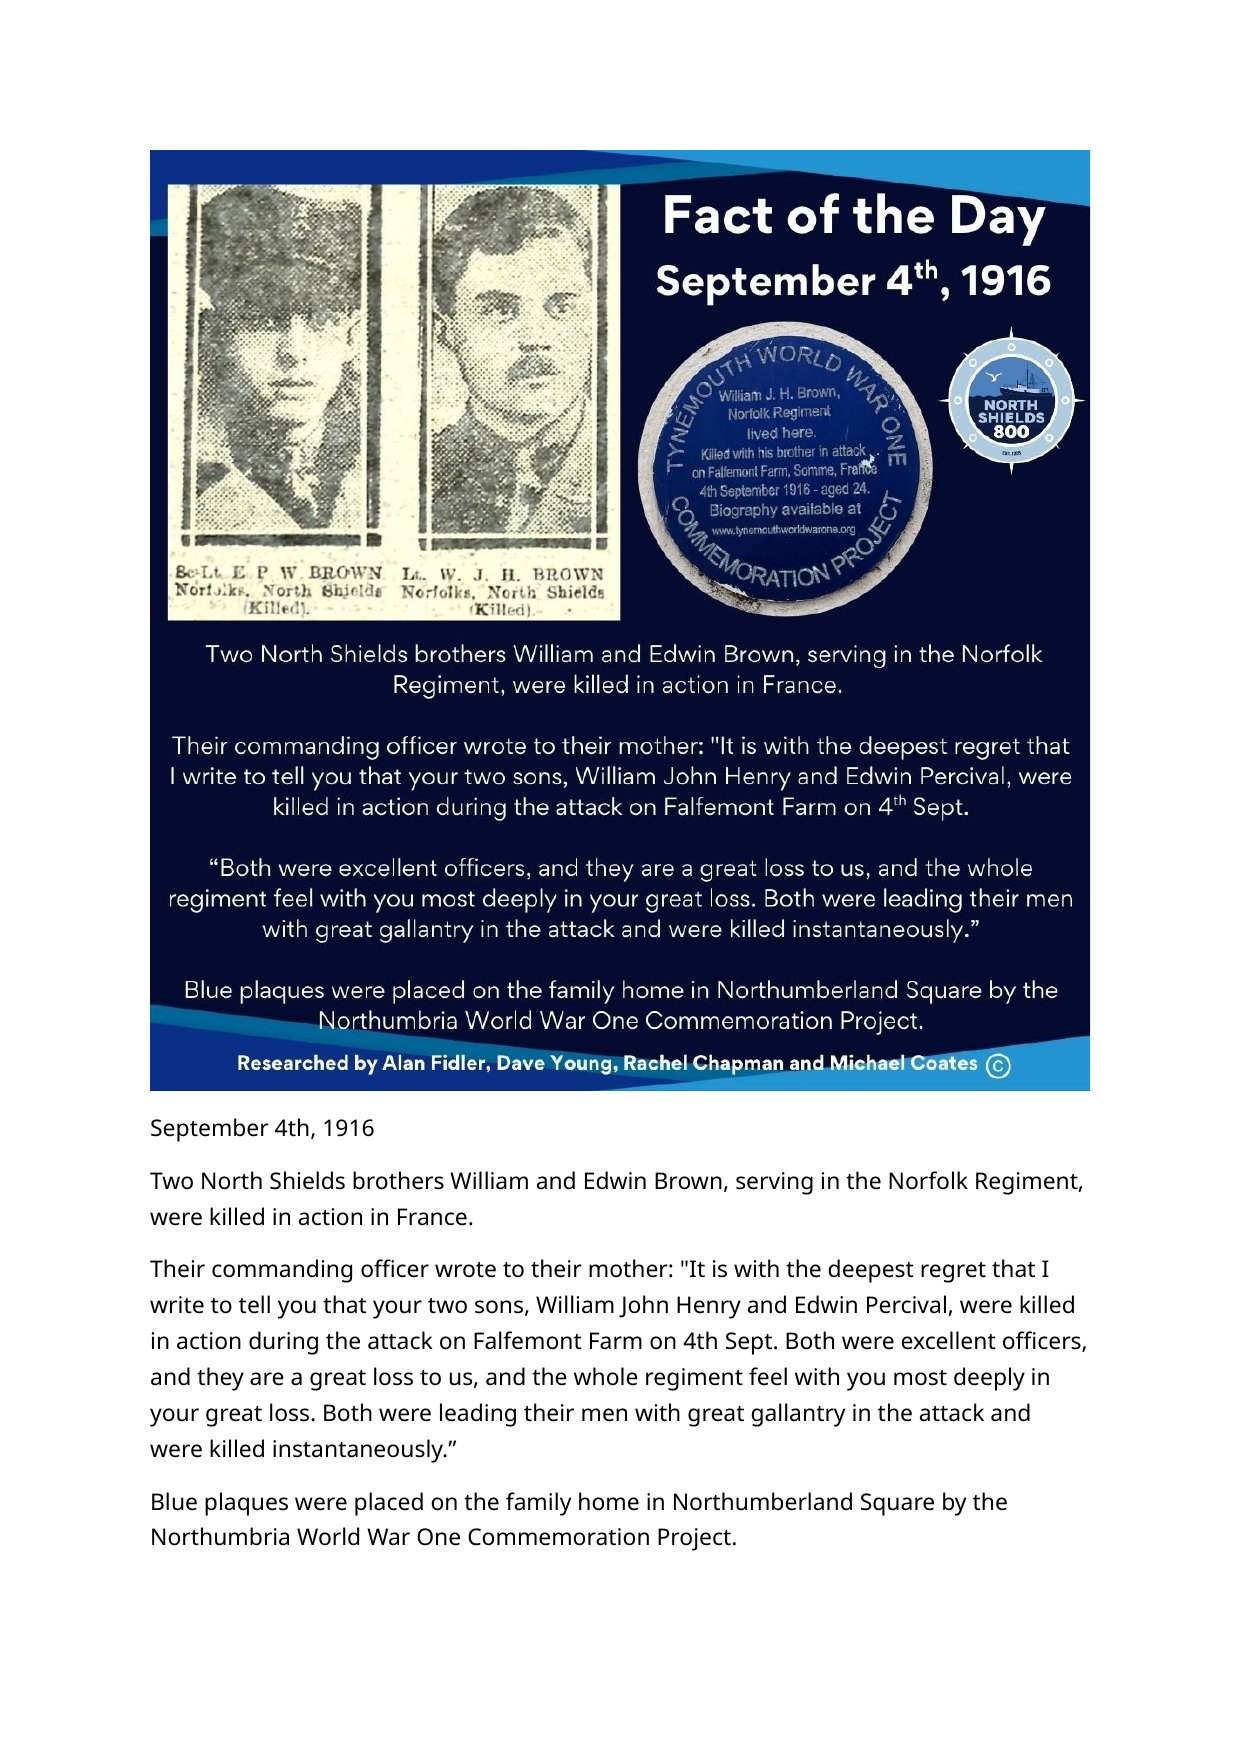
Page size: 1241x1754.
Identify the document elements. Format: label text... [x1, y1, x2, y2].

text Their commanding officer wrote to their mother: "It is with the deepest regret that I write to tell you that your two sons, William John Henry and Edwin Percival, were killed in action during the attack on Falfemont Farm on 4th Sept. Both were excellent officers, and they are a great loss to us, and the whole regiment feel with you most deeply in your great loss. Both were leading their men with great gallantry in the attack and were killed instantaneously.” [150, 1253, 1090, 1464]
text Two North Shields brothers William and Edwin Brown, serving in the Norfolk Regiment, were killed in action in France. [150, 1164, 1090, 1232]
text September 4th, 1916 [150, 1112, 1090, 1143]
text Blue plaques were placed on the family home in Northumberland Square by the Northumbria World War One Commemoration Project. [150, 1485, 1090, 1553]
